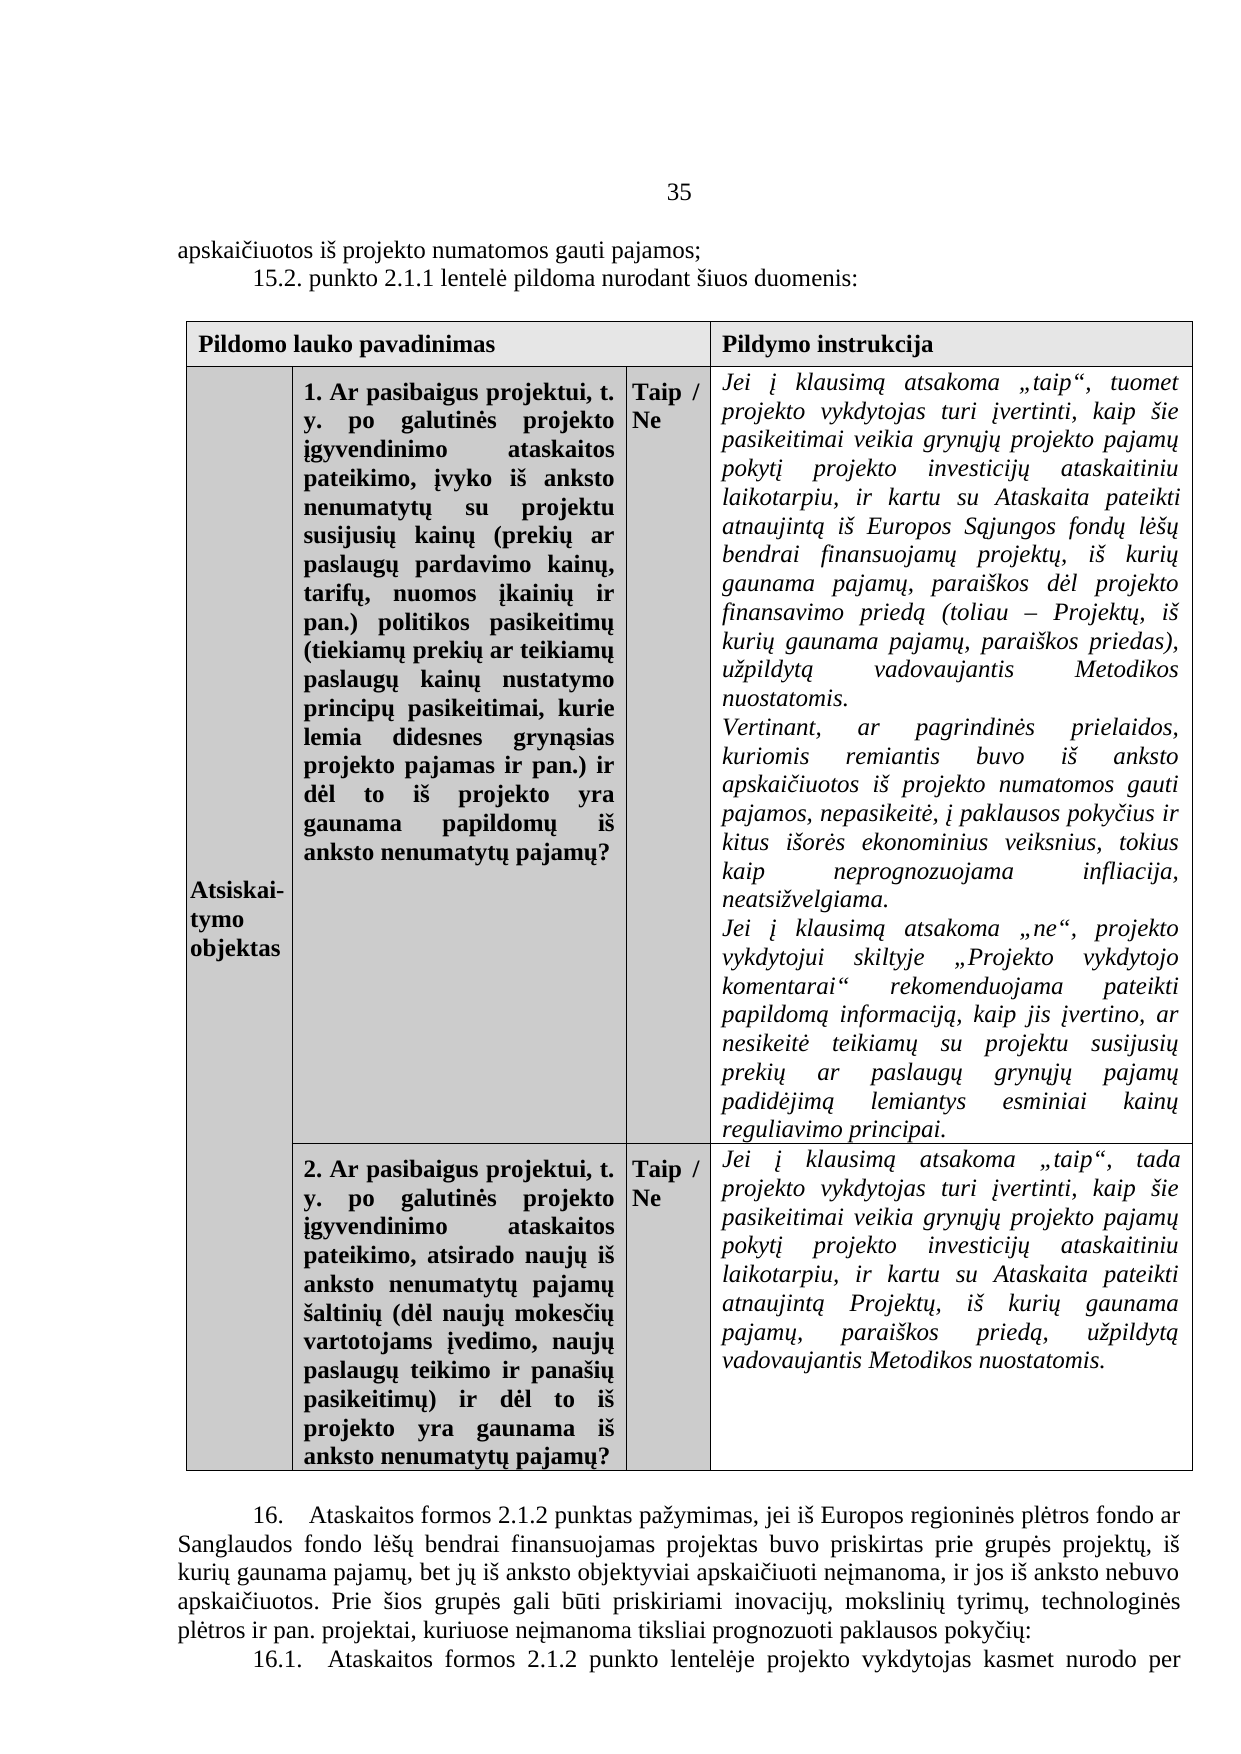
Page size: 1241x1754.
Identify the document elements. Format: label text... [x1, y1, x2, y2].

table_cell Jei į klausimą atsakoma „taip“, tada projekto vykdytojas turi įvertinti, kaip šie pasikeitimai veikia grynųjų projekto pajamų pokytį projekto investicijų ataskaitiniu laikotarpiu, ir kartu su Ataskaita pateikti atnaujintą Projektų, iš kurių gaunama pajamų, paraiškos priedą, užpildytą vadovaujantis Metodikos nuostatomis. [711, 1144, 1192, 1470]
text 15.2. punkto 2.1.1 lentelė pildoma nurodant šiuos duomenis: [177, 263, 1181, 292]
text 16. Ataskaitos formos 2.1.2 punktas pažymimas, jei iš Europos regioninės plėtros fondo ar Sanglaudos fondo lėšų bendrai finansuojamas projektas buvo priskirtas prie grupės projektų, iš kurių gaunama pajamų, bet jų iš anksto objektyviai apskaičiuoti neįmanoma, ir jos iš anksto nebuvo apskaičiuotos. Prie šios grupės gali būti priskiriami inovacijų, mokslinių tyrimų, technologinės plėtros ir pan. projektai, kuriuose neįmanoma tiksliai prognozuoti paklausos pokyčių: [177, 1500, 1181, 1644]
table_cell Taip / Ne [627, 367, 710, 1143]
table_header Pildomo lauko pavadinimas [187, 322, 710, 366]
text 16.1. Ataskaitos formos 2.1.2 punkto lentelėje projekto vykdytojas kasmet nurodo per [177, 1644, 1181, 1672]
table_cell 1. Ar pasibaigus projektui, t. y. po galutinės projekto įgyvendinimo ataskaitos pateikimo, įvyko iš anksto nenumatytų su projektu susijusių kainų (prekių ar paslaugų pardavimo kainų, tarifų, nuomos įkainių ir pan.) politikos pasikeitimų (tiekiamų prekių ar teikiamų paslaugų kainų nustatymo principų pasikeitimai, kurie lemia didesnes grynąsias projekto pajamas ir pan.) ir dėl to iš projekto yra gaunama papildomų iš anksto nenumatytų pajamų? [293, 367, 626, 1143]
table_cell Atsiskai-tymo objektas [187, 367, 292, 1470]
table_cell 2. Ar pasibaigus projektui, t. y. po galutinės projekto įgyvendinimo ataskaitos pateikimo, atsirado naujų iš anksto nenumatytų pajamų šaltinių (dėl naujų mokesčių vartotojams įvedimo, naujų paslaugų teikimo ir panašių pasikeitimų) ir dėl to iš projekto yra gaunama iš anksto nenumatytų pajamų? [293, 1144, 626, 1470]
table_header Pildymo instrukcija [711, 322, 1192, 366]
table_cell Jei į klausimą atsakoma „taip“, tuomet projekto vykdytojas turi įvertinti, kaip šie pasikeitimai veikia grynųjų projekto pajamų pokytį projekto investicijų ataskaitiniu laikotarpiu, ir kartu su Ataskaita pateikti atnaujintą iš Europos Sąjungos fondų lėšų bendrai finansuojamų projektų, iš kurių gaunama pajamų, paraiškos dėl projekto finansavimo priedą (toliau – Projektų, iš kurių gaunama pajamų, paraiškos priedas), užpildytą vadovaujantis Metodikos nuostatomis. Vertinant, ar pagrindinės prielaidos, kuriomis remiantis buvo iš anksto apskaičiuotos iš projekto numatomos gauti pajamos, nepasikeitė, į paklausos pokyčius ir kitus išorės ekonominius veiksnius, tokius kaip neprognozuojama infliacija, neatsižvelgiama. Jei į klausimą atsakoma „ne“, projekto vykdytojui skiltyje „Projekto vykdytojo komentarai“ rekomenduojama pateikti papildomą informaciją, kaip jis įvertino, ar nesikeitė teikiamų su projektu susijusių prekių ar paslaugų grynųjų pajamų padidėjimą lemiantys esminiai kainų reguliavimo principai. [711, 367, 1192, 1143]
text apskaičiuotos iš projekto numatomos gauti pajamos; [177, 235, 1181, 263]
table_cell Taip / Ne [627, 1144, 710, 1470]
